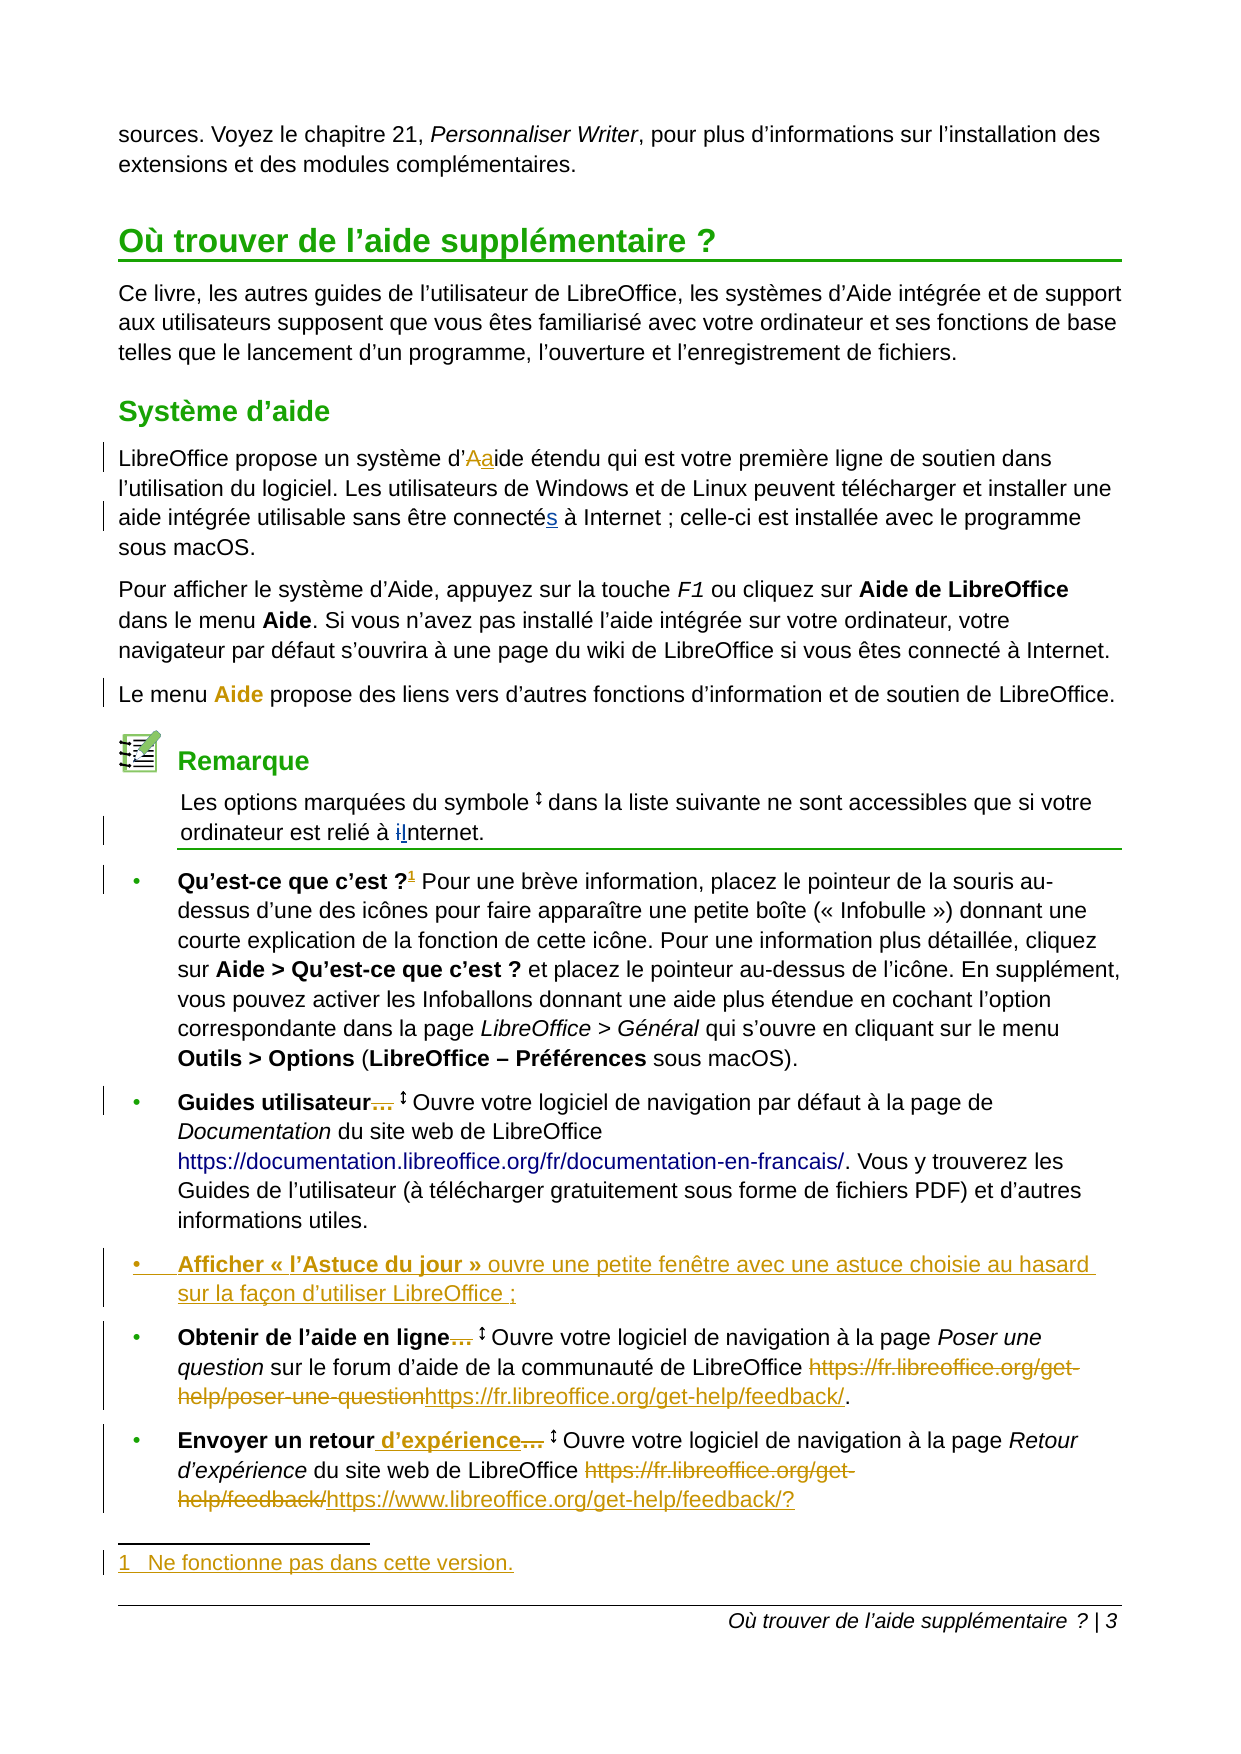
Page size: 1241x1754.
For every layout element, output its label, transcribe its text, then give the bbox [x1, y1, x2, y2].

list Ne fonctionne pas dans cette version. [118, 1550, 1122, 1575]
text Ce livre, les autres guides de l’utilisateur de LibreOffice, les systèmes d’Aide intégrée et de support aux utilisateurs supposent que vous êtes familiarisé avec votre ordinateur et ses fonctions de base telles que le lancement d’un programme, l’ouverture et l’enregistrement de fichiers. [118, 276, 1122, 365]
text sources. Voyez le chapitre 21, Personnaliser Writer, pour plus d’informations sur l’installation des extensions et des modules complémentaires. [118, 118, 1122, 177]
subtitle Système d’aide [118, 394, 1122, 428]
text LibreOffice propose un système d’aide étendu qui est votre première ligne de soutien dans l’utilisation du logiciel. Les utilisateurs de Windows et de Linux peuvent télécharger et installer une aide intégrée utilisable sans être connectés à Internet ; celle-ci est installée avec le programme sous macOS. [118, 442, 1122, 560]
list Afficher « l’Astuce du jour » ouvre une petite fenêtre avec une astuce choisie au hasard sur la façon d’utiliser LibreOffice ; [133, 1248, 1122, 1307]
list Remarque [118, 729, 1122, 776]
list Envoyer un retour d’expérience ↕ Ouvre votre logiciel de navigation à la page Retour d’expérience du site web de LibreOffice https://www.libreoffice.org/get-help/feedback/?LOversion=6.4.6.2&LOlocale=fr&LOmodule=TextDocument d’où vous pourrez signaler un bogue, suggérer de nouvelles fonctionnalités et communiquer avec les autres membres de la communauté de LibreOffice. [133, 1424, 1122, 1513]
list Qu’est-ce que c’est ? Pour une brève information, placez le pointeur de la souris au-dessus d’une des icônes pour faire apparaître une petite boîte (« Infobulle ») donnant une courte explication de la fonction de cette icône. Pour une information plus détaillée, cliquez sur Aide > Qu’est-ce que c’est ? et placez le pointeur au-dessus de l’icône. En supplément, vous pouvez activer les Infoballons donnant une aide plus étendue en cochant l’option correspondante dans la page LibreOffice > Général qui s’ouvre en cliquant sur le menu Outils > Options (LibreOffice – Préférences sous macOS). [133, 865, 1122, 1071]
subtitle Où trouver de l’aide supplémentaire ? [118, 221, 1122, 259]
list Guides utilisateur ↕ Ouvre votre logiciel de navigation par défaut à la page de Documentation du site web de LibreOffice https://documentation.libreoffice.org/fr/documentation-en-francais/. Vous y trouverez les Guides de l’utilisateur (à télécharger gratuitement sous forme de fichiers PDF) et d’autres informations utiles. [133, 1086, 1122, 1233]
text Les options marquées du symbole ↕ dans la liste suivante ne sont accessibles que si votre ordinateur est relié à Internet. [177, 783, 1122, 848]
text Pour afficher le système d’Aide, appuyez sur la touche F1 ou cliquez sur Aide de LibreOffice dans le menu Aide. Si vous n’avez pas installé l’aide intégrée sur votre ordinateur, votre navigateur par défaut s’ouvrira à une page du wiki de LibreOffice si vous êtes connecté à Internet. [118, 575, 1122, 663]
text Le menu Aide propose des liens vers d’autres fonctions d’information et de soutien de LibreOffice. [118, 678, 1122, 707]
list Obtenir de l’aide en ligne ↕ Ouvre votre logiciel de navigation à la page Poser une question sur le forum d’aide de la communauté de LibreOffice https://fr.libreoffice.org/get-help/feedback/. [133, 1321, 1122, 1409]
